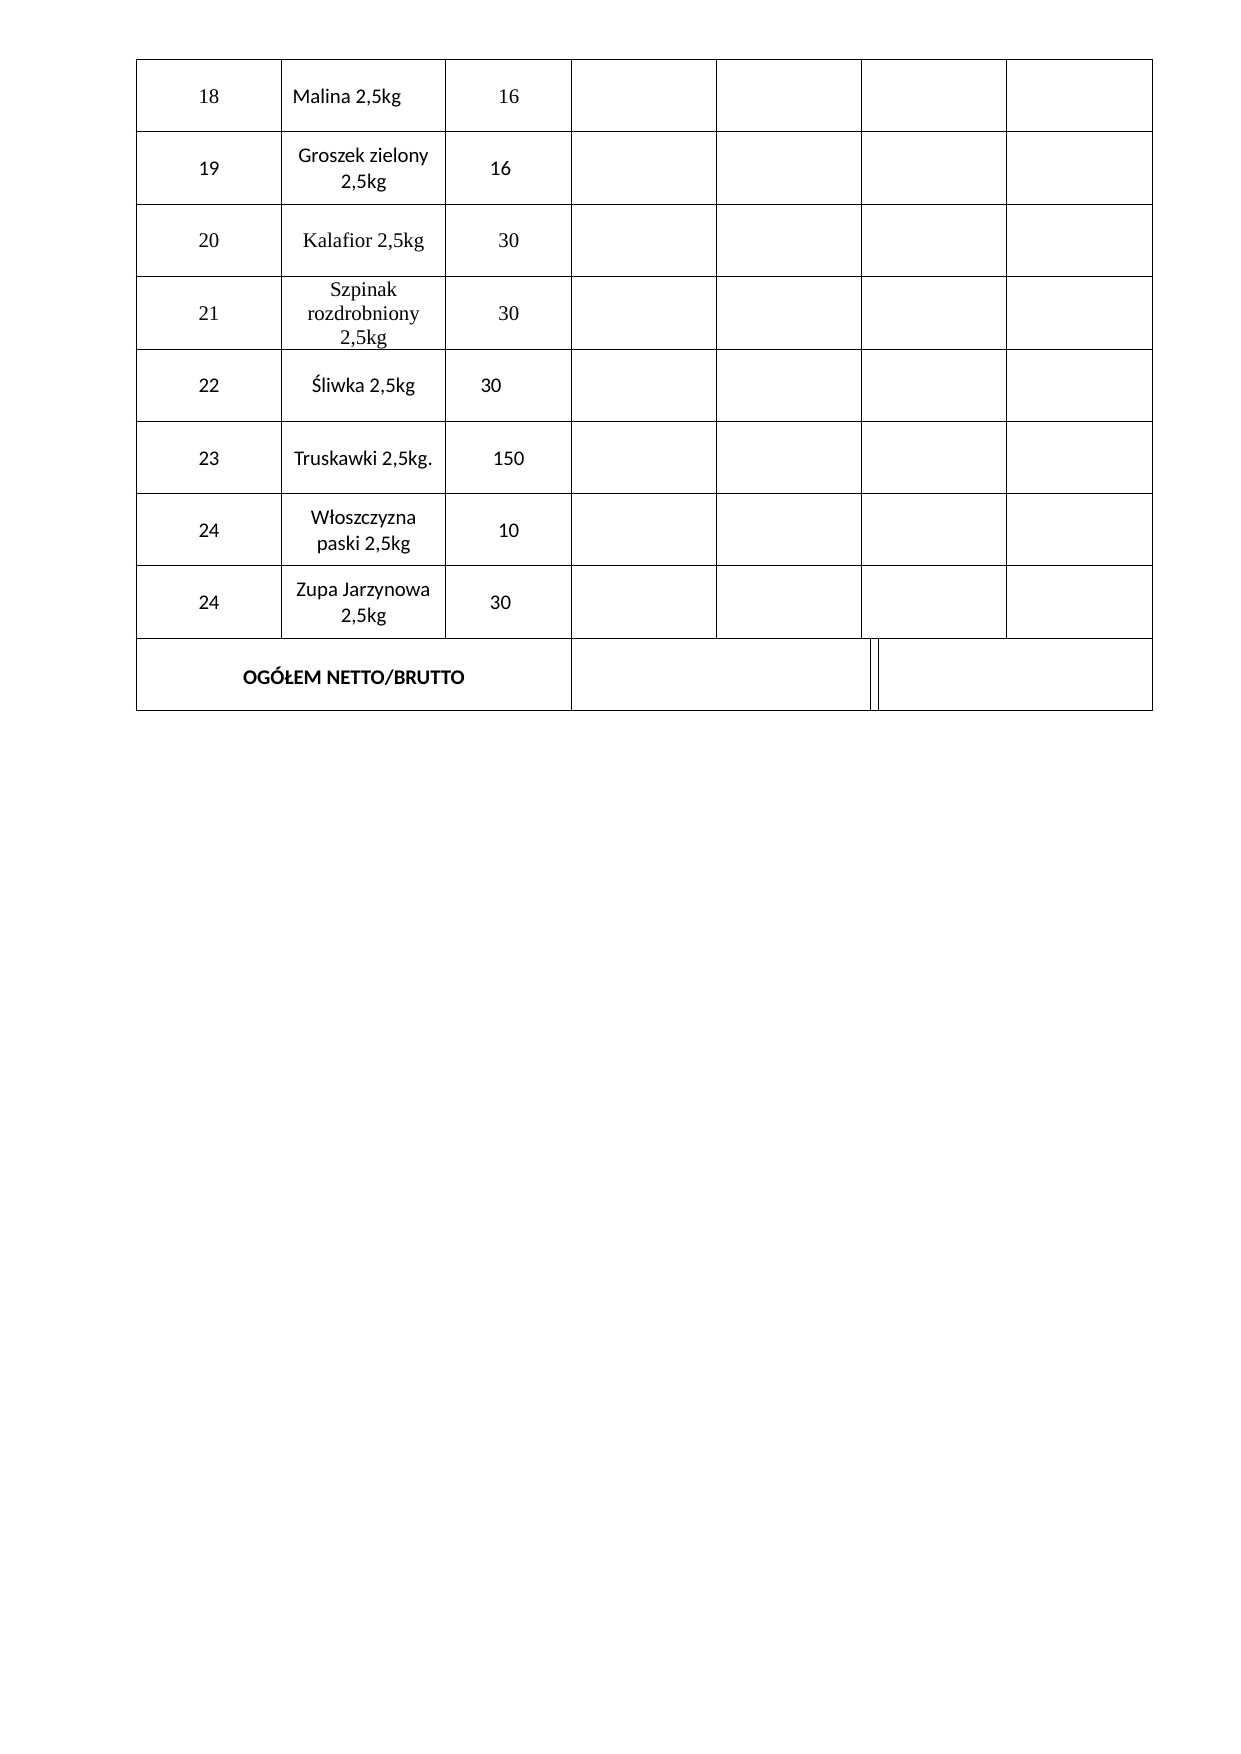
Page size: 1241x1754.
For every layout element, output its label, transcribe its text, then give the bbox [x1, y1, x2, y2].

table_cell 16 [446, 60, 571, 131]
table_cell [572, 566, 716, 638]
table_cell 10 [446, 494, 571, 565]
table_cell [871, 639, 878, 710]
table_cell [572, 350, 716, 421]
table_cell [572, 639, 870, 710]
table_cell OGÓŁEM NETTO/BRUTTO [137, 639, 571, 710]
table_cell Kalafior 2,5kg [282, 205, 445, 276]
table_cell [572, 132, 716, 203]
table_cell [717, 132, 861, 203]
table_cell 150 [446, 422, 571, 493]
table_cell [717, 205, 861, 276]
table_cell [717, 422, 861, 493]
table_cell 23 [137, 422, 281, 493]
table_cell Truskawki 2,5kg. [282, 422, 445, 493]
table_cell 30 [446, 350, 571, 421]
table_cell Szpinak rozdrobniony 2,5kg [282, 277, 445, 349]
table_cell [572, 60, 716, 131]
table_cell [862, 350, 1006, 421]
table_cell [1007, 277, 1152, 349]
table_cell Śliwka 2,5kg [282, 350, 445, 421]
table_cell 20 [137, 205, 281, 276]
table_cell [1007, 494, 1152, 565]
table_cell [1007, 566, 1152, 638]
table_cell [879, 639, 1152, 710]
table_cell [572, 494, 716, 565]
table_cell [572, 205, 716, 276]
table_cell 24 [137, 494, 281, 565]
table_cell [717, 277, 861, 349]
table_cell [862, 132, 1006, 203]
table_cell 30 [446, 205, 571, 276]
table_cell Włoszczyzna paski 2,5kg [282, 494, 445, 565]
table_cell [862, 494, 1006, 565]
table_cell 21 [137, 277, 281, 349]
table_cell Zupa Jarzynowa 2,5kg [282, 566, 445, 638]
table_cell [717, 494, 861, 565]
table_cell [717, 350, 861, 421]
table_cell [572, 422, 716, 493]
table_cell [1007, 60, 1152, 131]
table_cell [717, 566, 861, 638]
table_cell [1007, 422, 1152, 493]
table_cell 16 [446, 132, 571, 203]
table_cell Malina 2,5kg [282, 60, 445, 131]
table_cell [862, 422, 1006, 493]
table_cell [1007, 132, 1152, 203]
table_cell 30 [446, 566, 571, 638]
table_cell 30 [446, 277, 571, 349]
table_cell [862, 60, 1006, 131]
table_cell 19 [137, 132, 281, 203]
table_cell 22 [137, 350, 281, 421]
table_cell [572, 277, 716, 349]
table_cell [862, 205, 1006, 276]
table_cell [1007, 205, 1152, 276]
table_cell 18 [137, 60, 281, 131]
table_cell [717, 60, 861, 131]
table_cell [1007, 350, 1152, 421]
table_cell [862, 277, 1006, 349]
table_cell 24 [137, 566, 281, 638]
table_cell [862, 566, 1006, 638]
table_cell Groszek zielony 2,5kg [282, 132, 445, 203]
